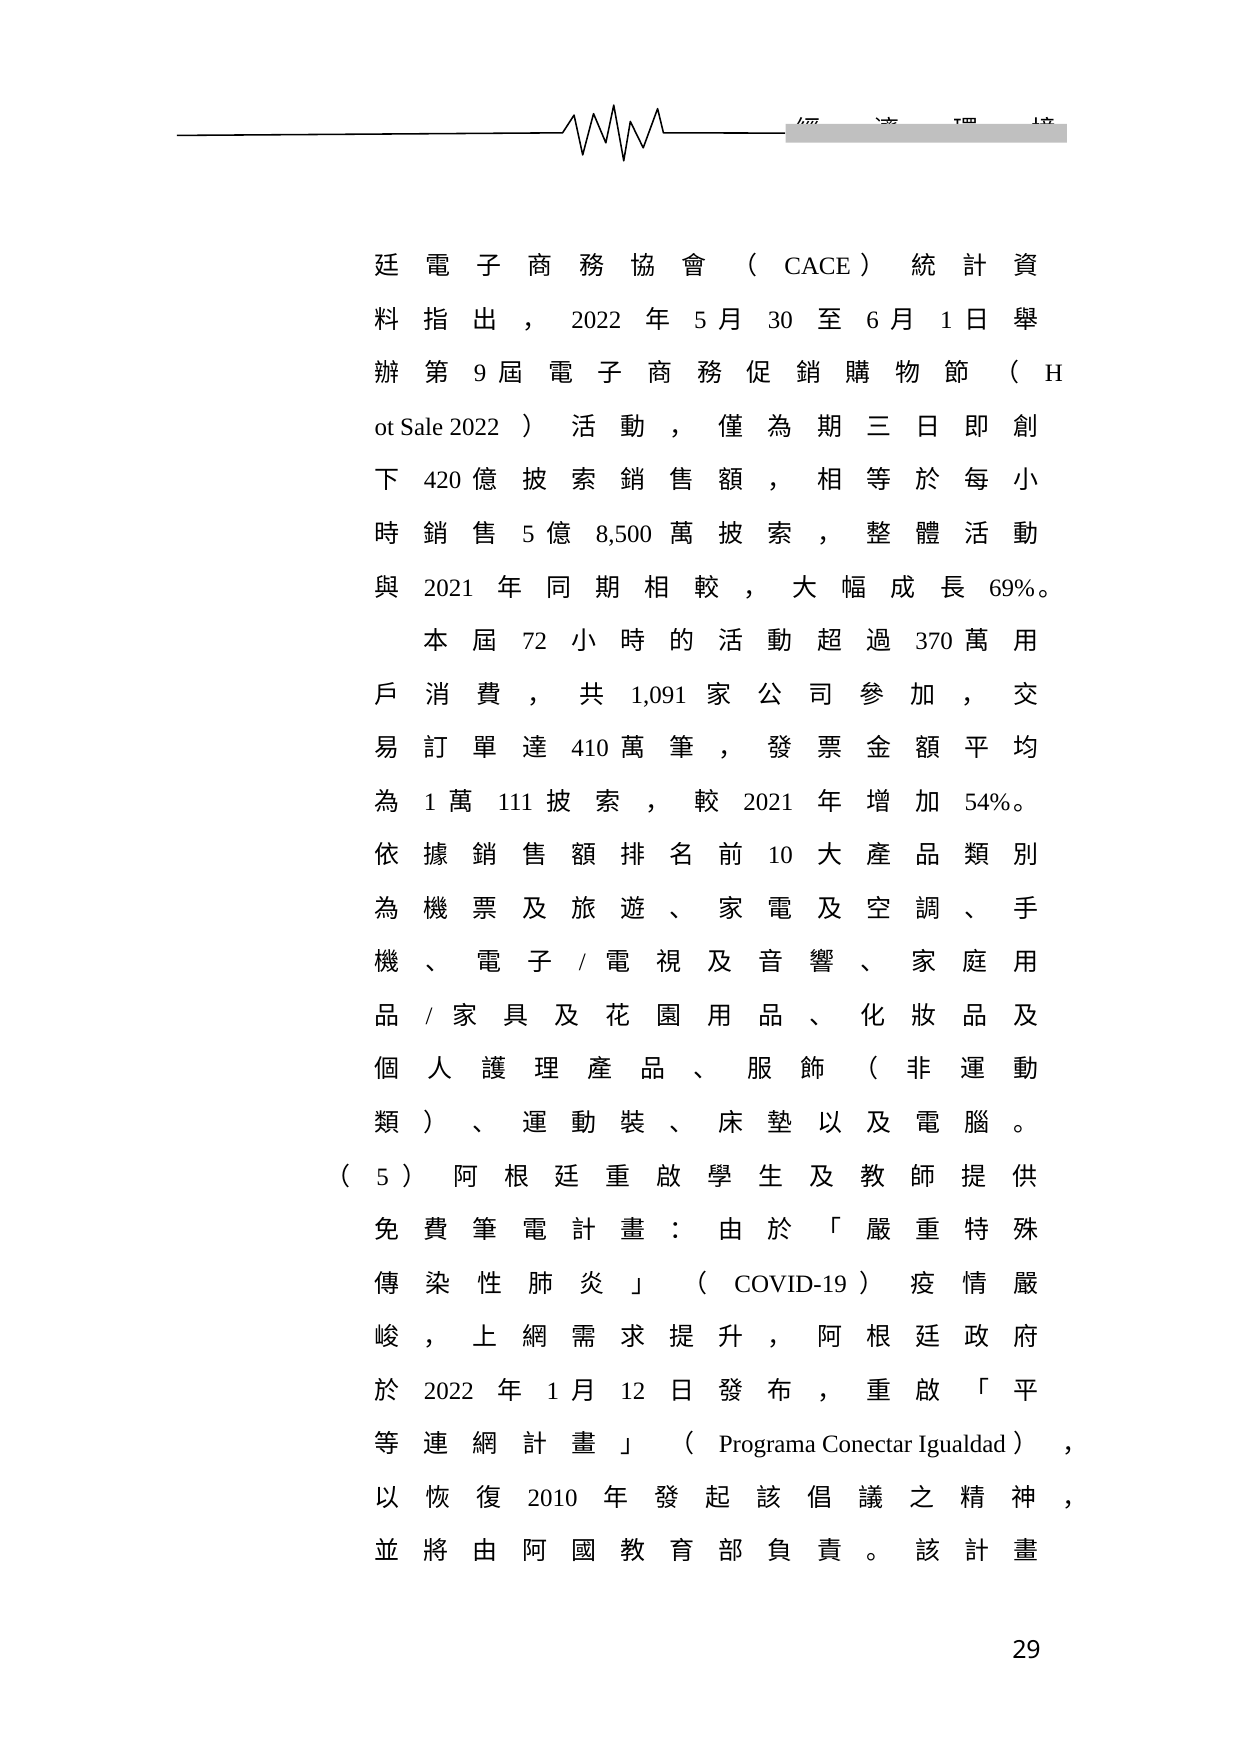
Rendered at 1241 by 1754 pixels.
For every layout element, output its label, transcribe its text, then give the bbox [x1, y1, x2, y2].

text 廷電子商務協會（CACE）統計資料指出，2022年5月30至6月1日舉辦第9屆電子商務促銷購物節（Hot Sale 2022）活動，僅為期三日即創下420億披索銷售額，相等於每小時銷售5億8,500萬披索，整體活動與2021年同期相較，大幅成長69%。 [301, 237, 1063, 612]
text 本屆72小時的活動超過370萬用戶消費，共1,091家公司參加，交易訂單達410萬筆，發票金額平均為1萬111披索，較2021年增加54%。依據銷售額排名前10大產品類別為機票及旅遊、家電及空調、手機、電子/電視及音響、家庭用品/家具及花園用品、化妝品及個人護理產品、服飾（非運動類）、運動裝、床墊以及電腦。 [362, 612, 1063, 1147]
text （5）阿根廷重啟學生及教師提供免費筆電計畫：由於「嚴重特殊傳染性肺炎」（COVID-19）疫情嚴峻，上網需求提升，阿根廷政府於2022年1月12日發布，重啟「平等連網計畫」（Programa Conectar Igualdad），以恢復2010年發起該倡議之精神，並將由阿國教育部負責。該計畫將免費提供全國公立中學及特殊教育學校，每位學生及教師一台筆記型電腦，另經執行單位評估認為符合標準之其他教育單位，亦將同步配發。 [301, 1147, 1063, 1576]
